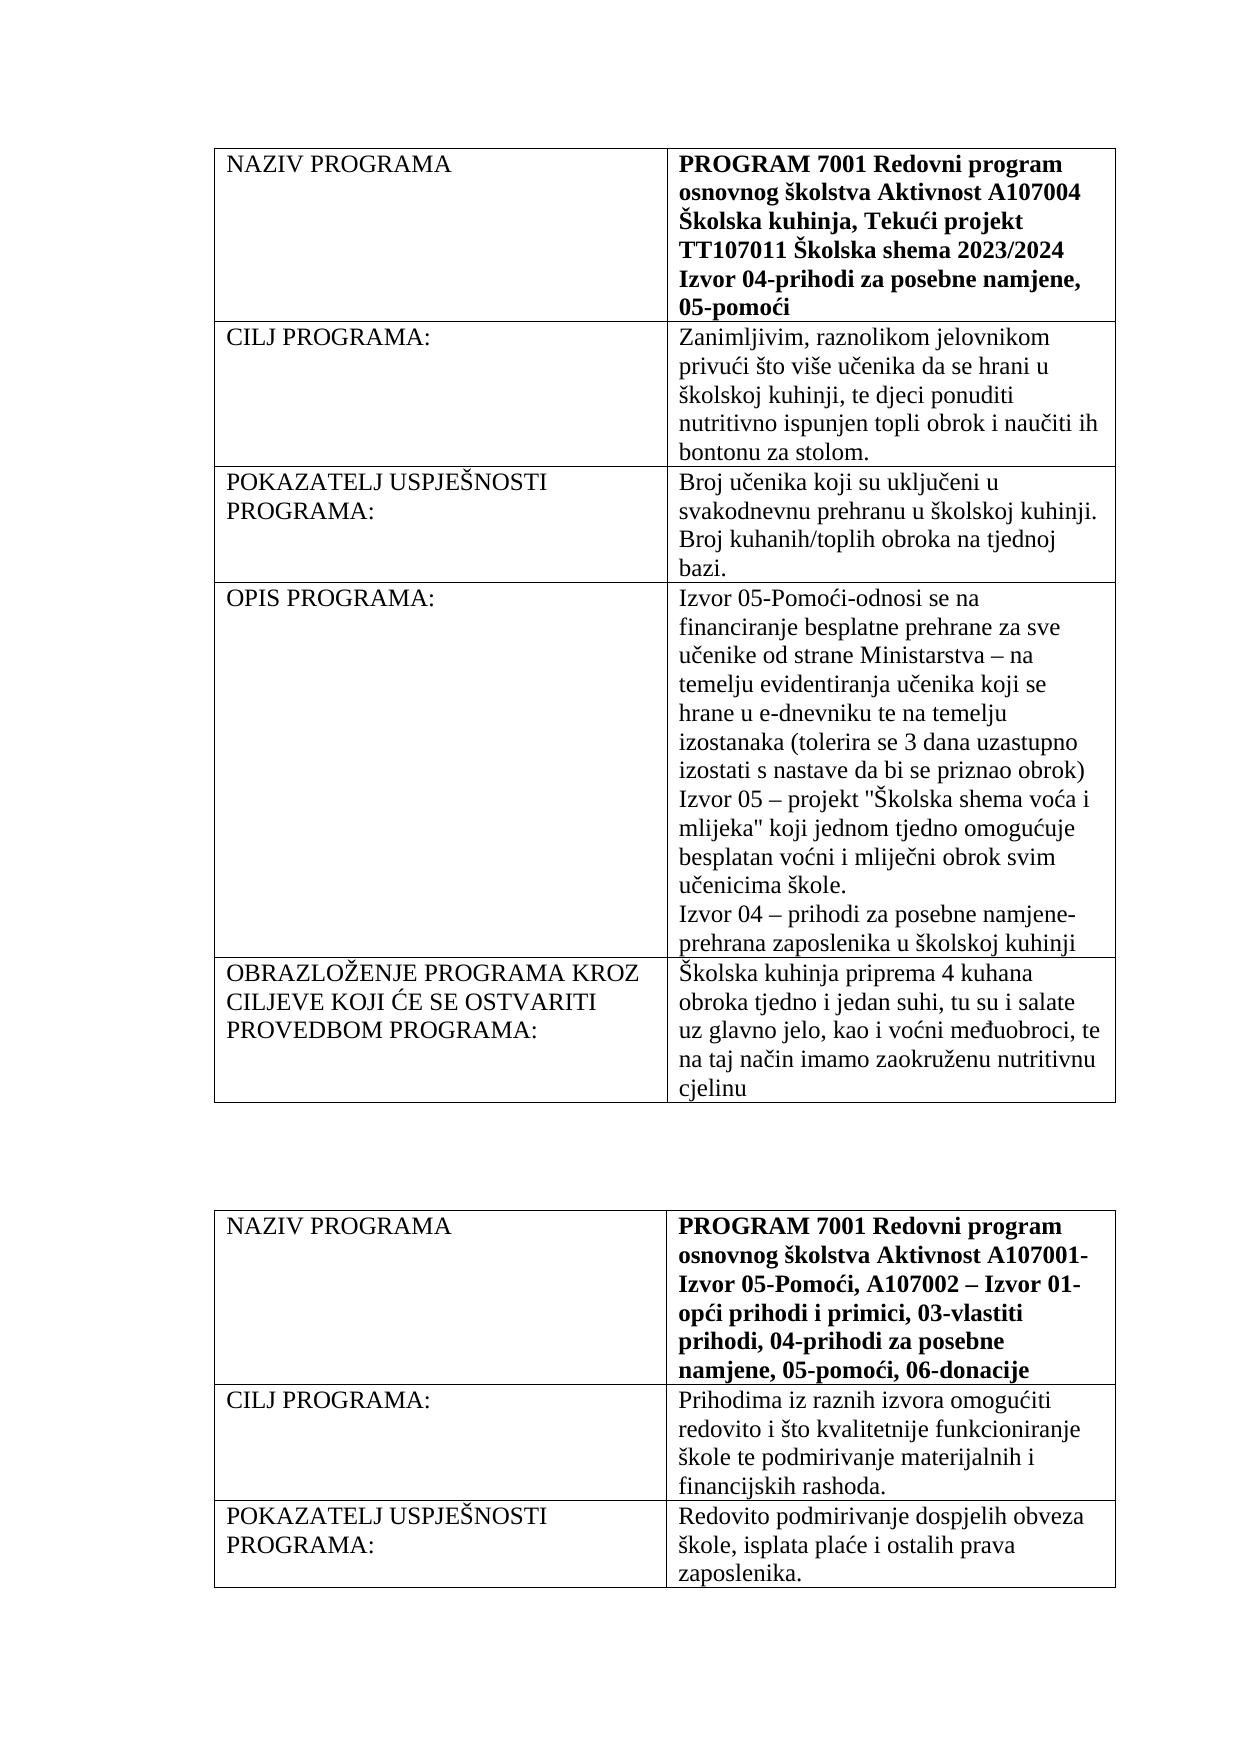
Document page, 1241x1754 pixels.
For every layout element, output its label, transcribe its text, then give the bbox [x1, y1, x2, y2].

table_cell OBRAZLOŽENJE PROGRAMA KROZ CILJEVE KOJI ĆE SE OSTVARITI PROVEDBOM PROGRAMA: [215, 958, 667, 1102]
table_cell Izvor 05-Pomoći-odnosi se na financiranje besplatne prehrane za sve učenike od strane Ministarstva – na temelju evidentiranja učenika koji se hrane u e-dnevniku te na temelju izostanaka (tolerira se 3 dana uzastupno izostati s nastave da bi se priznao obrok) Izvor 05 – projekt ''Školska shema voća i mlijeka'' koji jednom tjedno omogućuje besplatan voćni i mliječni obrok svim učenicima škole. Izvor 04 – prihodi za posebne namjene-prehrana zaposlenika u školskoj kuhinji [668, 583, 1115, 957]
table_cell Prihodima iz raznih izvora omogućiti redovito i što kvalitetnije funkcioniranje škole te podmirivanje materijalnih i financijskih rashoda. [667, 1385, 1115, 1500]
table_cell OPIS PROGRAMA: [215, 583, 667, 957]
table_cell Redovito podmirivanje dospjelih obveza škole, isplata plaće i ostalih prava zaposlenika. [667, 1501, 1115, 1587]
table_cell CILJ PROGRAMA: [215, 1385, 666, 1500]
table_header PROGRAM 7001 Redovni program osnovnog školstva Aktivnost A107001-Izvor 05-Pomoći, A107002 – Izvor 01-opći prihodi i primici, 03-vlastiti prihodi, 04-prihodi za posebne namjene, 05-pomoći, 06-donacije [667, 1211, 1115, 1384]
table_header NAZIV PROGRAMA [215, 1211, 666, 1384]
table_header PROGRAM 7001 Redovni program osnovnog školstva Aktivnost A107004 Školska kuhinja, Tekući projekt TT107011 Školska shema 2023/2024 Izvor 04-prihodi za posebne namjene, 05-pomoći [668, 149, 1115, 321]
table_cell Broj učenika koji su uključeni u svakodnevnu prehranu u školskoj kuhinji. Broj kuhanih/toplih obroka na tjednoj bazi. [668, 467, 1115, 582]
table_cell POKAZATELJ USPJEŠNOSTI PROGRAMA: [215, 467, 667, 582]
table_cell CILJ PROGRAMA: [215, 322, 667, 466]
table_header NAZIV PROGRAMA [215, 149, 667, 321]
table_cell Zanimljivim, raznolikom jelovnikom privući što više učenika da se hrani u školskoj kuhinji, te djeci ponuditi nutritivno ispunjen topli obrok i naučiti ih bontonu za stolom. [668, 322, 1115, 466]
table_cell POKAZATELJ USPJEŠNOSTI PROGRAMA: [215, 1501, 666, 1587]
table_cell Školska kuhinja priprema 4 kuhana obroka tjedno i jedan suhi, tu su i salate uz glavno jelo, kao i voćni međuobroci, te na taj način imamo zaokruženu nutritivnu cjelinu [668, 958, 1115, 1102]
